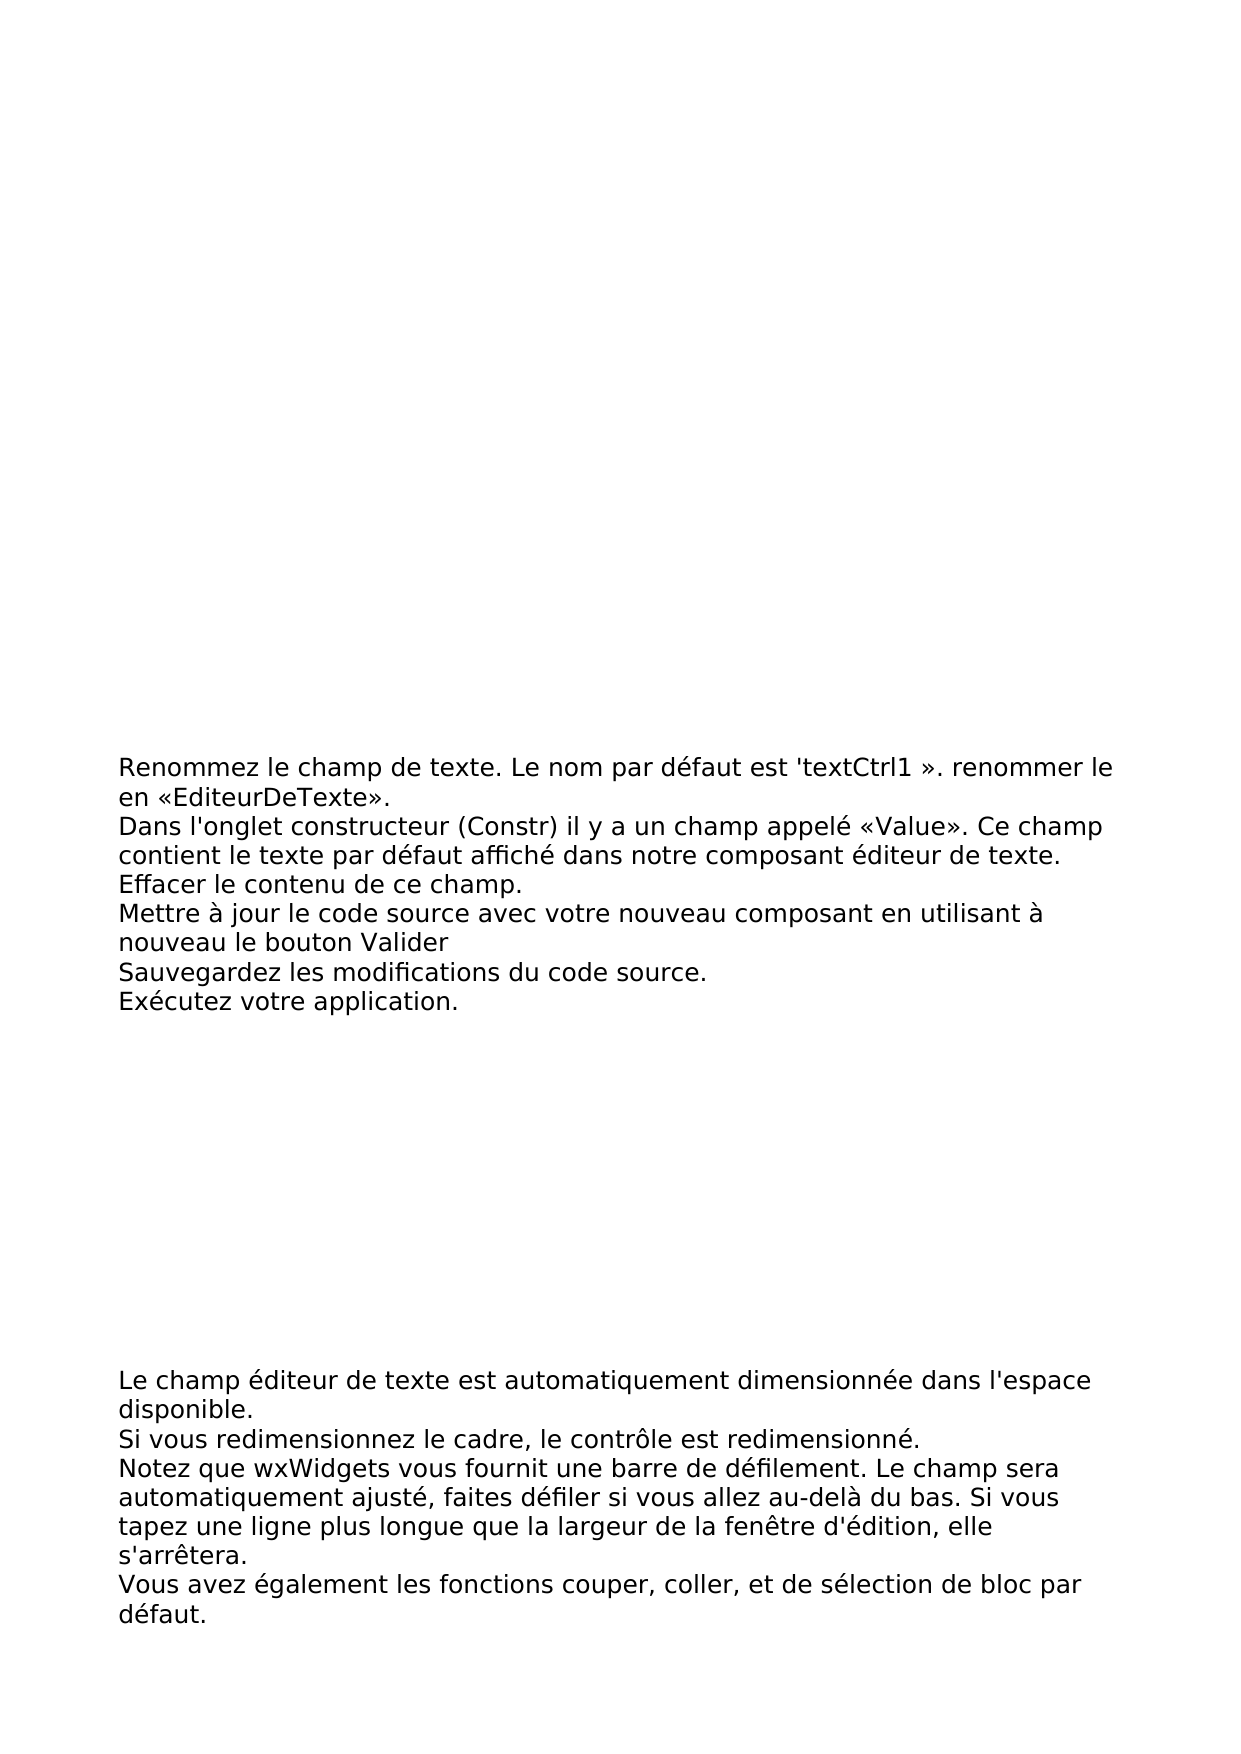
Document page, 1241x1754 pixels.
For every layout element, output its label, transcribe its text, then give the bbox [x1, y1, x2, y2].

text Le champ éditeur de texte est automatiquement dimensionnée dans l'espace disponible. Si vous redimensionnez le cadre, le contrôle est redimensionné. Notez que wxWidgets vous fournit une barre de défilement. Le champ sera automatiquement ajusté, faites défiler si vous allez au-delà du bas. Si vous tapez une ligne plus longue que la largeur de la fenêtre d'édition, elle s'arrêtera. Vous avez également les fonctions couper, coller, et de sélection de bloc par défaut. [118, 1367, 1122, 1629]
text Renommez le champ de texte. Le nom par défaut est 'textCtrl1 ». renommer le en «EditeurDeTexte». Dans l'onglet constructeur (Constr) il y a un champ appelé «Value». Ce champ contient le texte par défaut affiché dans notre composant éditeur de texte. Effacer le contenu de ce champ. Mettre à jour le code source avec votre nouveau composant en utilisant à nouveau le bouton Valider Sauvegardez les modifications du code source. Exécutez votre application. [118, 753, 1122, 1016]
